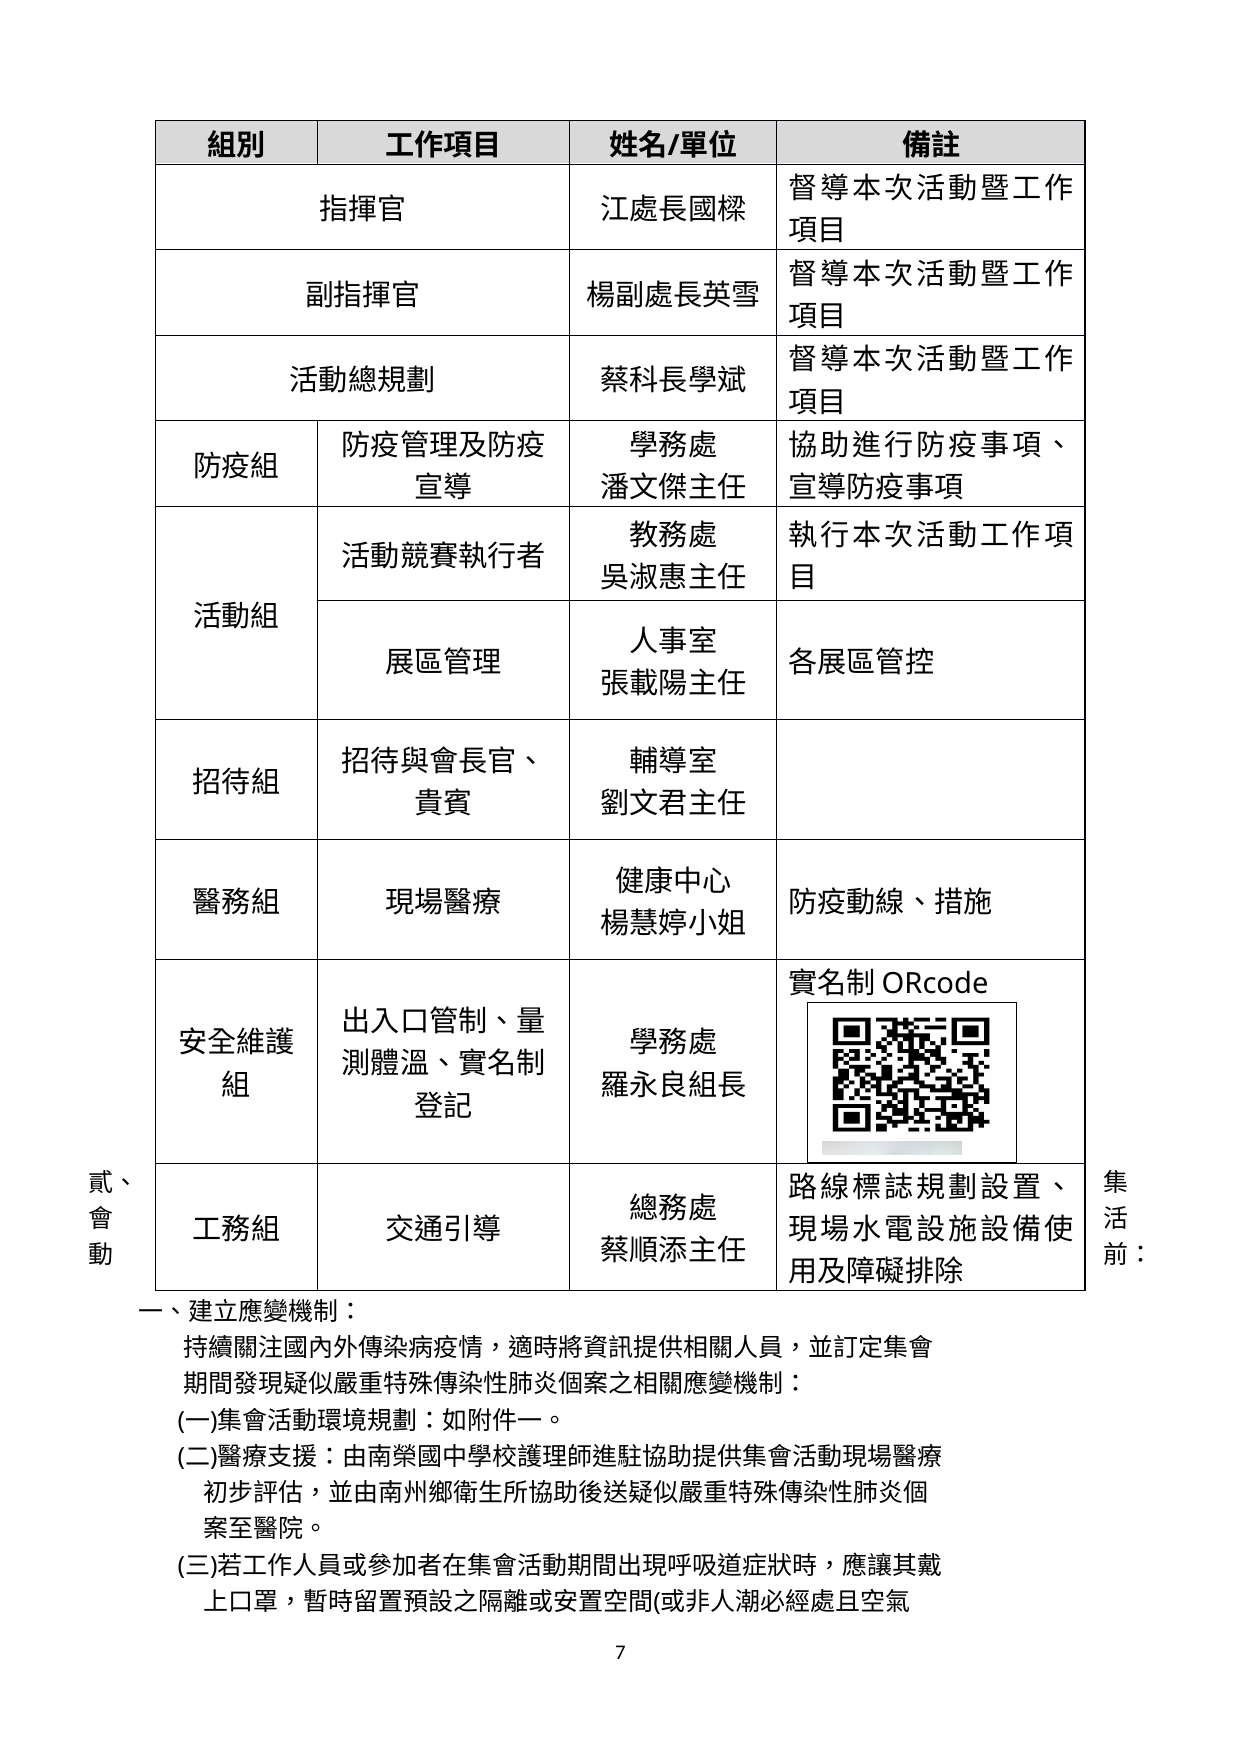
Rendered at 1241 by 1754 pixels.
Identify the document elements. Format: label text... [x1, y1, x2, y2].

picture [822, 1141, 963, 1155]
table_cell 交通引導 [318, 1164, 569, 1290]
list 一、建立應變機制： [139, 1271, 1152, 1328]
picture [822, 1009, 1001, 1140]
table_cell 醫務組 [156, 840, 317, 959]
table_cell 督導本次活動暨工作項目 [777, 250, 1084, 335]
table_cell 協助進行防疫事項、宣導防疫事項 [777, 421, 1084, 506]
table_cell 安全維護組 [156, 960, 317, 1162]
table_cell 蔡科長學斌 [570, 336, 776, 420]
table_cell 路線標誌規劃設置、現場水電設施設備使用及障礙排除 [777, 1164, 1084, 1290]
table_cell 活動競賽執行者 [318, 507, 569, 600]
table_cell 招待與會長官、貴賓 [318, 720, 569, 839]
table_cell 督導本次活動暨工作項目 [777, 165, 1084, 249]
table_cell 楊副處長英雪 [570, 250, 776, 335]
table_cell 健康中心 楊慧婷小姐 [570, 840, 776, 959]
table_cell 指揮官 [156, 165, 569, 249]
list 期間發現疑似嚴重特殊傳染性肺炎個案之相關應變機制： [148, 1364, 1152, 1400]
text 貳、集會活動前： [1086, 1162, 1152, 1271]
text 貳、集會活動前： [89, 1162, 155, 1271]
list 上口罩，暫時留置預設之隔離或安置空間(或非人潮必經處且空氣 [148, 1581, 1152, 1618]
list (三)若工作人員或參加者在集會活動期間出現呼吸道症狀時，應讓其戴 [148, 1545, 1152, 1581]
table_cell 展區管理 [318, 601, 569, 719]
table_cell 現場醫療 [318, 840, 569, 959]
table_cell 各展區管控 [777, 601, 1084, 719]
list (二)醫療支援：由南榮國中學校護理師進駐協助提供集會活動現場醫療 [148, 1436, 1152, 1473]
table_header 備註 [777, 121, 1084, 163]
table_cell 督導本次活動暨工作項目 [777, 336, 1084, 420]
list 案至醫院。 [148, 1509, 1152, 1545]
table_cell 活動組 [156, 507, 317, 719]
table_cell 江處長國樑 [570, 165, 776, 249]
table_cell 防疫管理及防疫宣導 [318, 421, 569, 506]
table_header 姓名/單位 [570, 121, 776, 163]
table_cell 防疫組 [156, 421, 317, 506]
table_header 組別 [156, 121, 317, 163]
table_header 工作項目 [318, 121, 569, 163]
table_cell 人事室 張載陽主任 [570, 601, 776, 719]
table_cell 出入口管制、量測體溫、實名制登記 [318, 960, 569, 1162]
table_cell [777, 720, 1084, 839]
table_cell 學務處 潘文傑主任 [570, 421, 776, 506]
table_cell 活動總規劃 [156, 336, 569, 420]
list 初步評估，並由南州鄉衛生所協助後送疑似嚴重特殊傳染性肺炎個 [148, 1473, 1152, 1509]
table_cell 輔導室 劉文君主任 [570, 720, 776, 839]
list (一)集會活動環境規劃：如附件一。 [148, 1400, 1152, 1436]
table_cell 實名制ORcode [777, 960, 1084, 1162]
list 持續關注國內外傳染病疫情，適時將資訊提供相關人員，並訂定集會 [148, 1328, 1152, 1364]
table_cell 工務組 [156, 1164, 317, 1290]
table_cell 執行本次活動工作項目 [777, 507, 1084, 600]
table_cell 副指揮官 [156, 250, 569, 335]
table_cell 防疫動線、措施 [777, 840, 1084, 959]
table_cell 總務處 蔡順添主任 [570, 1164, 776, 1290]
table_cell 學務處 羅永良組長 [570, 960, 776, 1162]
table_cell 教務處 吳淑惠主任 [570, 507, 776, 600]
table_cell 招待組 [156, 720, 317, 839]
